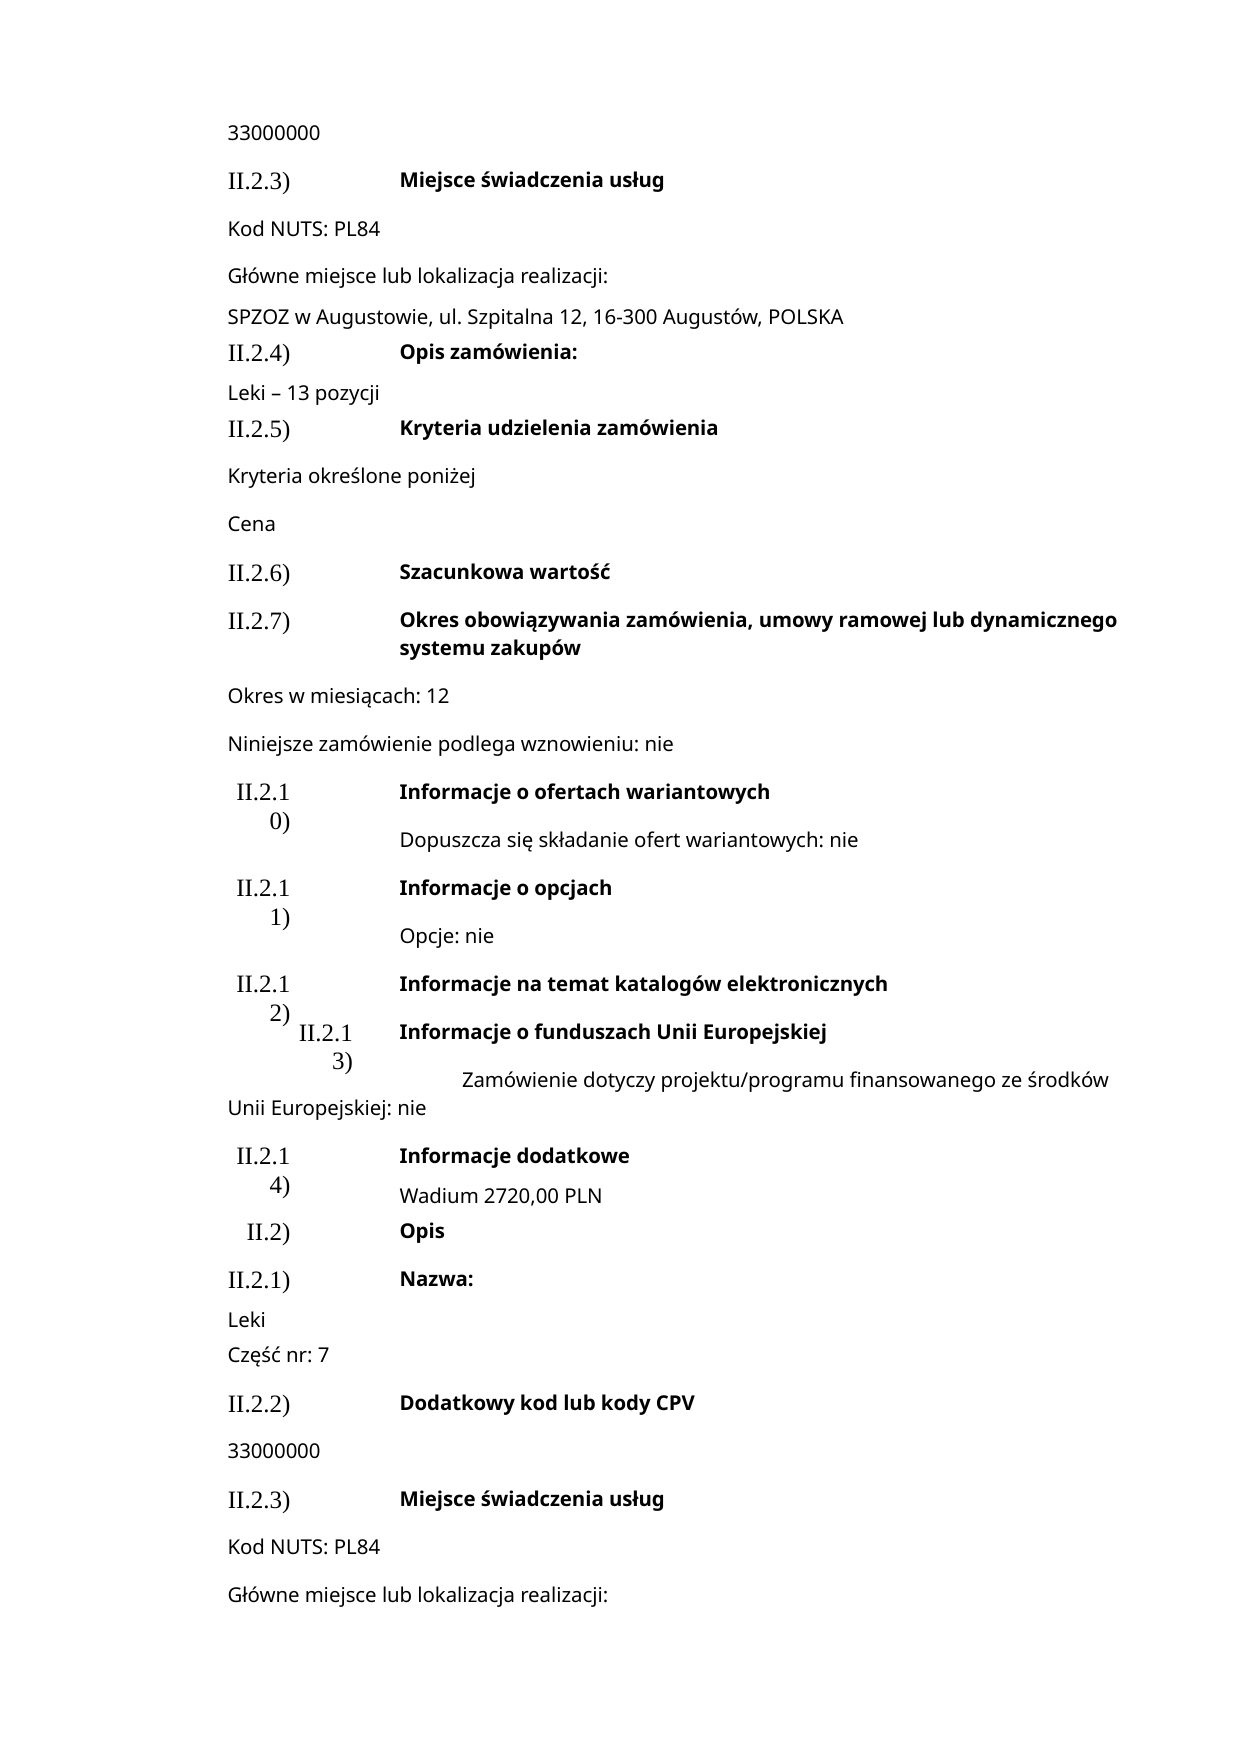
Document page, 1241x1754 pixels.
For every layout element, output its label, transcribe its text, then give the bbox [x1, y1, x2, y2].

text II.2.5) [227, 414, 290, 442]
text SPZOZ w Augustowie, ul. Szpitalna 12, 16-300 Augustów, POLSKA [227, 302, 1122, 330]
text Cena [227, 510, 1122, 537]
text II.2.7) [227, 606, 290, 634]
text II.2.14) [227, 1141, 290, 1199]
text II.2.11) [227, 873, 290, 931]
text Zamówienie dotyczy projektu/programu finansowanego ze środków Unii Europejskiej: nie [227, 1066, 1122, 1121]
text II.2.3) [227, 166, 290, 195]
text Okres w miesiącach: 12 [227, 681, 1122, 709]
text Część nr: 7 [227, 1341, 1122, 1368]
text Informacje o opcjach [290, 873, 1122, 901]
text Wadium 2720,00 PLN [227, 1182, 1122, 1209]
text 33000000 [227, 1437, 1122, 1464]
text Miejsce świadczenia usług [290, 166, 1122, 194]
text Informacje o ofertach wariantowych [290, 777, 1122, 805]
text Informacje dodatkowe [290, 1141, 1122, 1169]
text Szacunkowa wartość [290, 558, 1122, 585]
text [227, 1027, 290, 1045]
text Główne miejsce lub lokalizacja realizacji: [227, 1581, 1122, 1609]
text Dopuszcza się składanie ofert wariantowych: nie [227, 826, 1122, 853]
text Leki – 13 pozycji [227, 378, 1122, 406]
text Opis zamówienia: [290, 338, 1122, 366]
text II.2.13) [290, 1018, 352, 1075]
text Informacje o funduszach Unii Europejskiej [352, 1018, 1122, 1045]
text Niniejsze zamówienie podlega wznowieniu: nie [227, 729, 1122, 757]
text II.2.12) [227, 969, 290, 1027]
text Dodatkowy kod lub kody CPV [290, 1389, 1122, 1417]
text Okres obowiązywania zamówienia, umowy ramowej lub dynamicznego systemu zakupów [227, 606, 1122, 661]
text 33000000 [227, 118, 1122, 146]
text Opis [290, 1217, 1122, 1245]
text Leki [227, 1305, 1122, 1333]
text Kod NUTS: PL84 [227, 214, 1122, 242]
text II.2.6) [227, 558, 290, 586]
text Główne miejsce lub lokalizacja realizacji: [227, 262, 1122, 290]
text Kryteria określone poniżej [227, 462, 1122, 489]
text II.2) [227, 1217, 290, 1246]
text II.2.10) [227, 777, 290, 835]
text II.2.1) [227, 1265, 290, 1294]
text Informacje na temat katalogów elektronicznych [290, 969, 1122, 997]
text Kod NUTS: PL84 [227, 1533, 1122, 1561]
text Opcje: nie [227, 922, 1122, 949]
text II.2.3) [227, 1485, 290, 1514]
text Nazwa: [290, 1265, 1122, 1293]
text Kryteria udzielenia zamówienia [290, 414, 1122, 441]
text Miejsce świadczenia usług [290, 1485, 1122, 1513]
text II.2.2) [227, 1389, 290, 1418]
text II.2.4) [227, 338, 290, 367]
